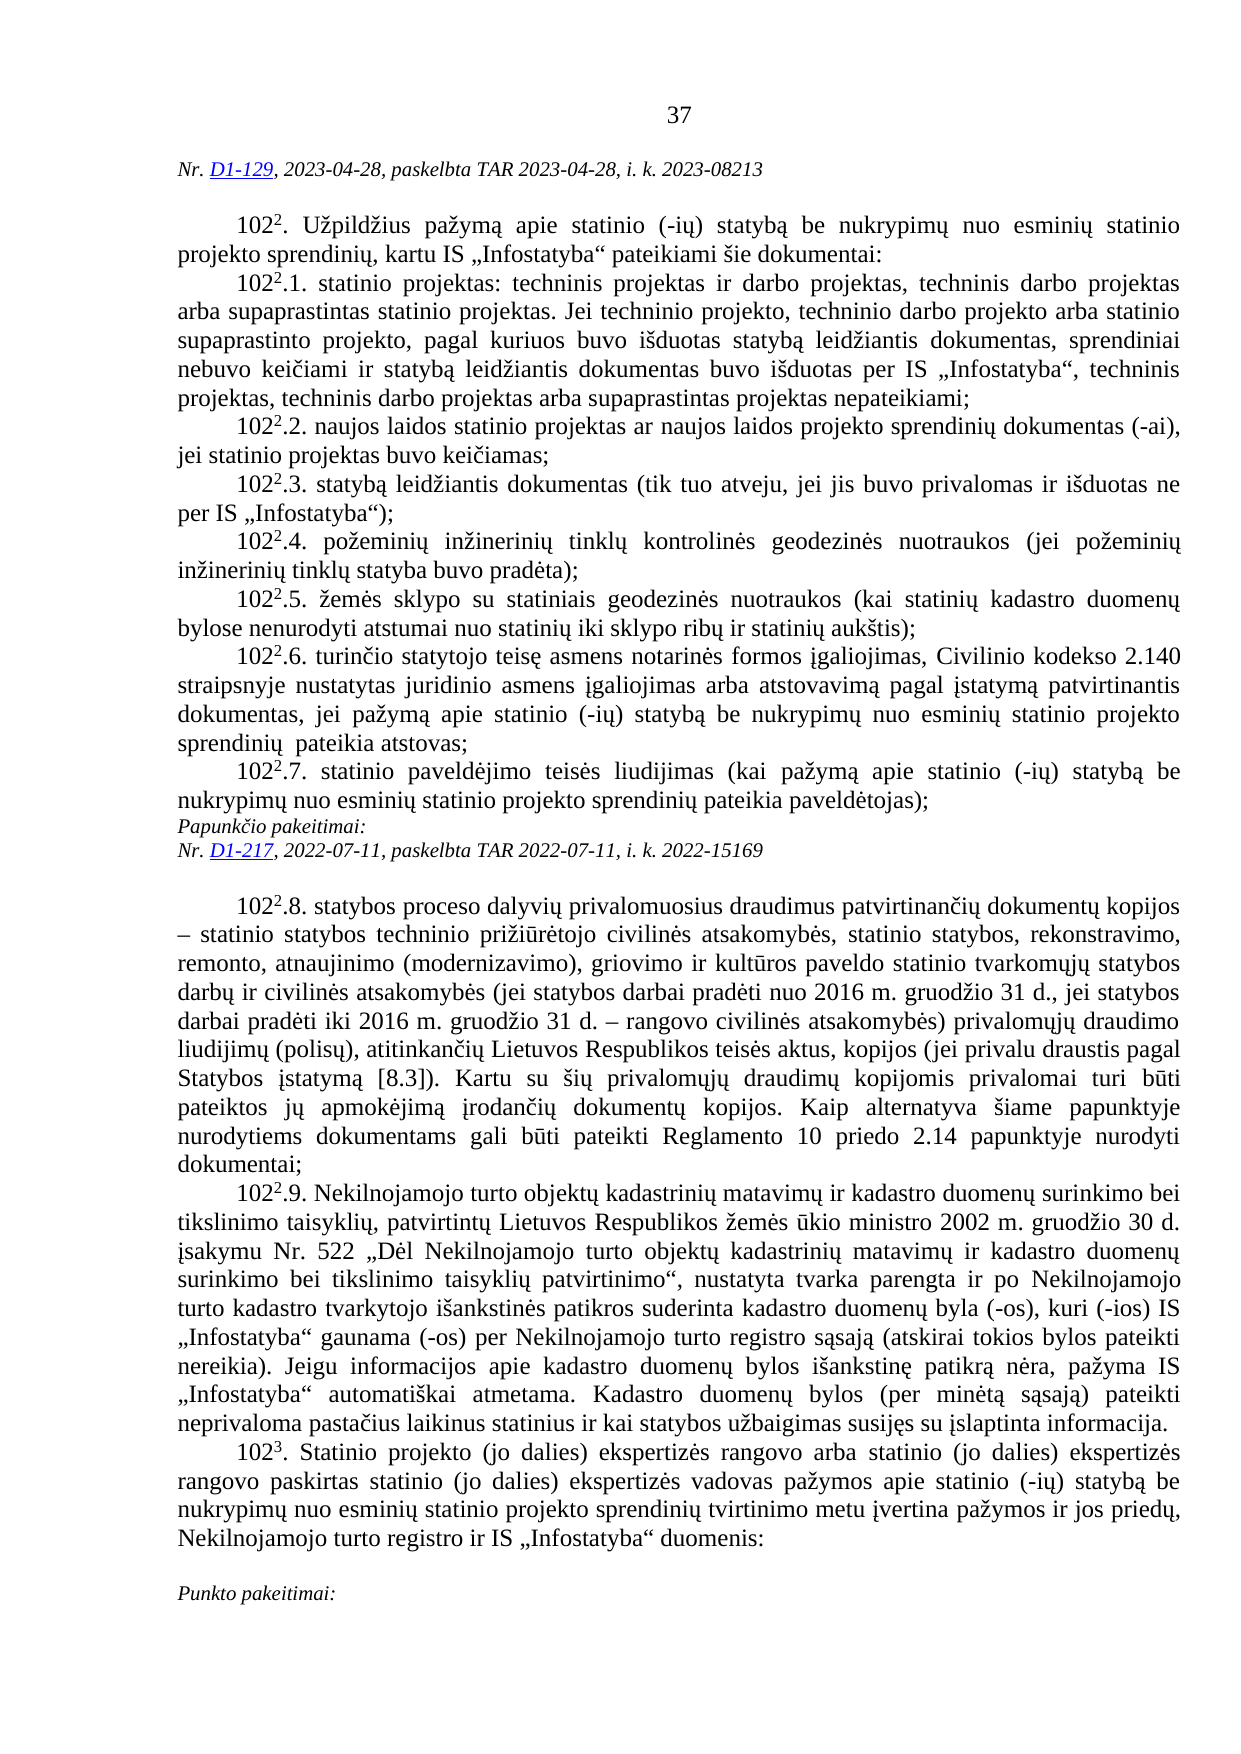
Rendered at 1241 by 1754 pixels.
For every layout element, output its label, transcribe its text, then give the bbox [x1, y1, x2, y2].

text 1022. Užpildžius pažymą apie statinio (-ių) statybą be nukrypimų nuo esminių statinio projekto sprendinių, kartu IS „Infostatyba“ pateikiami šie dokumentai: [177, 210, 1181, 268]
text Punkto pakeitimai: [177, 1581, 1181, 1605]
text 1022.7. statinio paveldėjimo teisės liudijimas (kai pažymą apie statinio (-ių) statybą be nukrypimų nuo esminių statinio projekto sprendinių pateikia paveldėtojas); [177, 756, 1181, 814]
text Papunkčio pakeitimai: [177, 814, 1181, 838]
text 1022.1. statinio projektas: techninis projektas ir darbo projektas, techninis darbo projektas arba supaprastintas statinio projektas. Jei techninio projekto, techninio darbo projekto arba statinio supaprastinto projekto, pagal kuriuos buvo išduotas statybą leidžiantis dokumentas, sprendiniai nebuvo keičiami ir statybą leidžiantis dokumentas buvo išduotas per IS „Infostatyba“, techninis projektas, techninis darbo projektas arba supaprastintas projektas nepateikiami; [177, 268, 1181, 411]
text 1022.3. statybą leidžiantis dokumentas (tik tuo atveju, jei jis buvo privalomas ir išduotas ne per IS „Infostatyba“); [177, 469, 1181, 526]
text 1022.5. žemės sklypo su statiniais geodezinės nuotraukos (kai statinių kadastro duomenų bylose nenurodyti atstumai nuo statinių iki sklypo ribų ir statinių aukštis); [177, 584, 1181, 641]
text Nr. D1-217, 2022-07-11, paskelbta TAR 2022-07-11, i. k. 2022-15169 [177, 838, 1181, 862]
text 1022.8. statybos proceso dalyvių privalomuosius draudimus patvirtinančių dokumentų kopijos – statinio statybos techninio prižiūrėtojo civilinės atsakomybės, statinio statybos, rekonstravimo, remonto, atnaujinimo (modernizavimo), griovimo ir kultūros paveldo statinio tvarkomųjų statybos darbų ir civilinės atsakomybės (jei statybos darbai pradėti nuo 2016 m. gruodžio 31 d., jei statybos darbai pradėti iki 2016 m. gruodžio 31 d. – rangovo civilinės atsakomybės) privalomųjų draudimo liudijimų (polisų), atitinkančių Lietuvos Respublikos teisės aktus, kopijos (jei privalu draustis pagal Statybos įstatymą [8.3]). Kartu su šių privalomųjų draudimų kopijomis privalomai turi būti pateiktos jų apmokėjimą įrodančių dokumentų kopijos. Kaip alternatyva šiame papunktyje nurodytiems dokumentams gali būti pateikti Reglamento 10 priedo 2.14 papunktyje nurodyti dokumentai; [177, 891, 1181, 1178]
text 1022.6. turinčio statytojo teisę asmens notarinės formos įgaliojimas, Civilinio kodekso 2.140 straipsnyje nustatytas juridinio asmens įgaliojimas arba atstovavimą pagal įstatymą patvirtinantis dokumentas, jei pažymą apie statinio (-ių) statybą be nukrypimų nuo esminių statinio projekto sprendinių pateikia atstovas; [177, 641, 1181, 756]
text 1022.9. Nekilnojamojo turto objektų kadastrinių matavimų ir kadastro duomenų surinkimo bei tikslinimo taisyklių, patvirtintų Lietuvos Respublikos žemės ūkio ministro 2002 m. gruodžio 30 d. įsakymu Nr. 522 „Dėl Nekilnojamojo turto objektų kadastrinių matavimų ir kadastro duomenų surinkimo bei tikslinimo taisyklių patvirtinimo“, nustatyta tvarka parengta ir po Nekilnojamojo turto kadastro tvarkytojo išankstinės patikros suderinta kadastro duomenų byla (-os), kuri (-ios) IS „Infostatyba“ gaunama (-os) per Nekilnojamojo turto registro sąsają (atskirai tokios bylos pateikti nereikia). Jeigu informacijos apie kadastro duomenų bylos išankstinę patikrą nėra, pažyma IS „Infostatyba“ automatiškai atmetama. Kadastro duomenų bylos (per minėtą sąsają) pateikti neprivaloma pastačius laikinus statinius ir kai statybos užbaigimas susijęs su įslaptinta informacija. [177, 1178, 1181, 1437]
text 1022.4. požeminių inžinerinių tinklų kontrolinės geodezinės nuotraukos (jei požeminių inžinerinių tinklų statyba buvo pradėta); [177, 526, 1181, 584]
text Nr. D1-129, 2023-04-28, paskelbta TAR 2023-04-28, i. k. 2023-08213 [177, 157, 1181, 181]
text 1022.2. naujos laidos statinio projektas ar naujos laidos projekto sprendinių dokumentas (-ai), jei statinio projektas buvo keičiamas; [177, 411, 1181, 469]
text 1023. Statinio projekto (jo dalies) ekspertizės rangovo arba statinio (jo dalies) ekspertizės rangovo paskirtas statinio (jo dalies) ekspertizės vadovas pažymos apie statinio (-ių) statybą be nukrypimų nuo esminių statinio projekto sprendinių tvirtinimo metu įvertina pažymos ir jos priedų, Nekilnojamojo turto registro ir IS „Infostatyba“ duomenis: [177, 1437, 1181, 1552]
